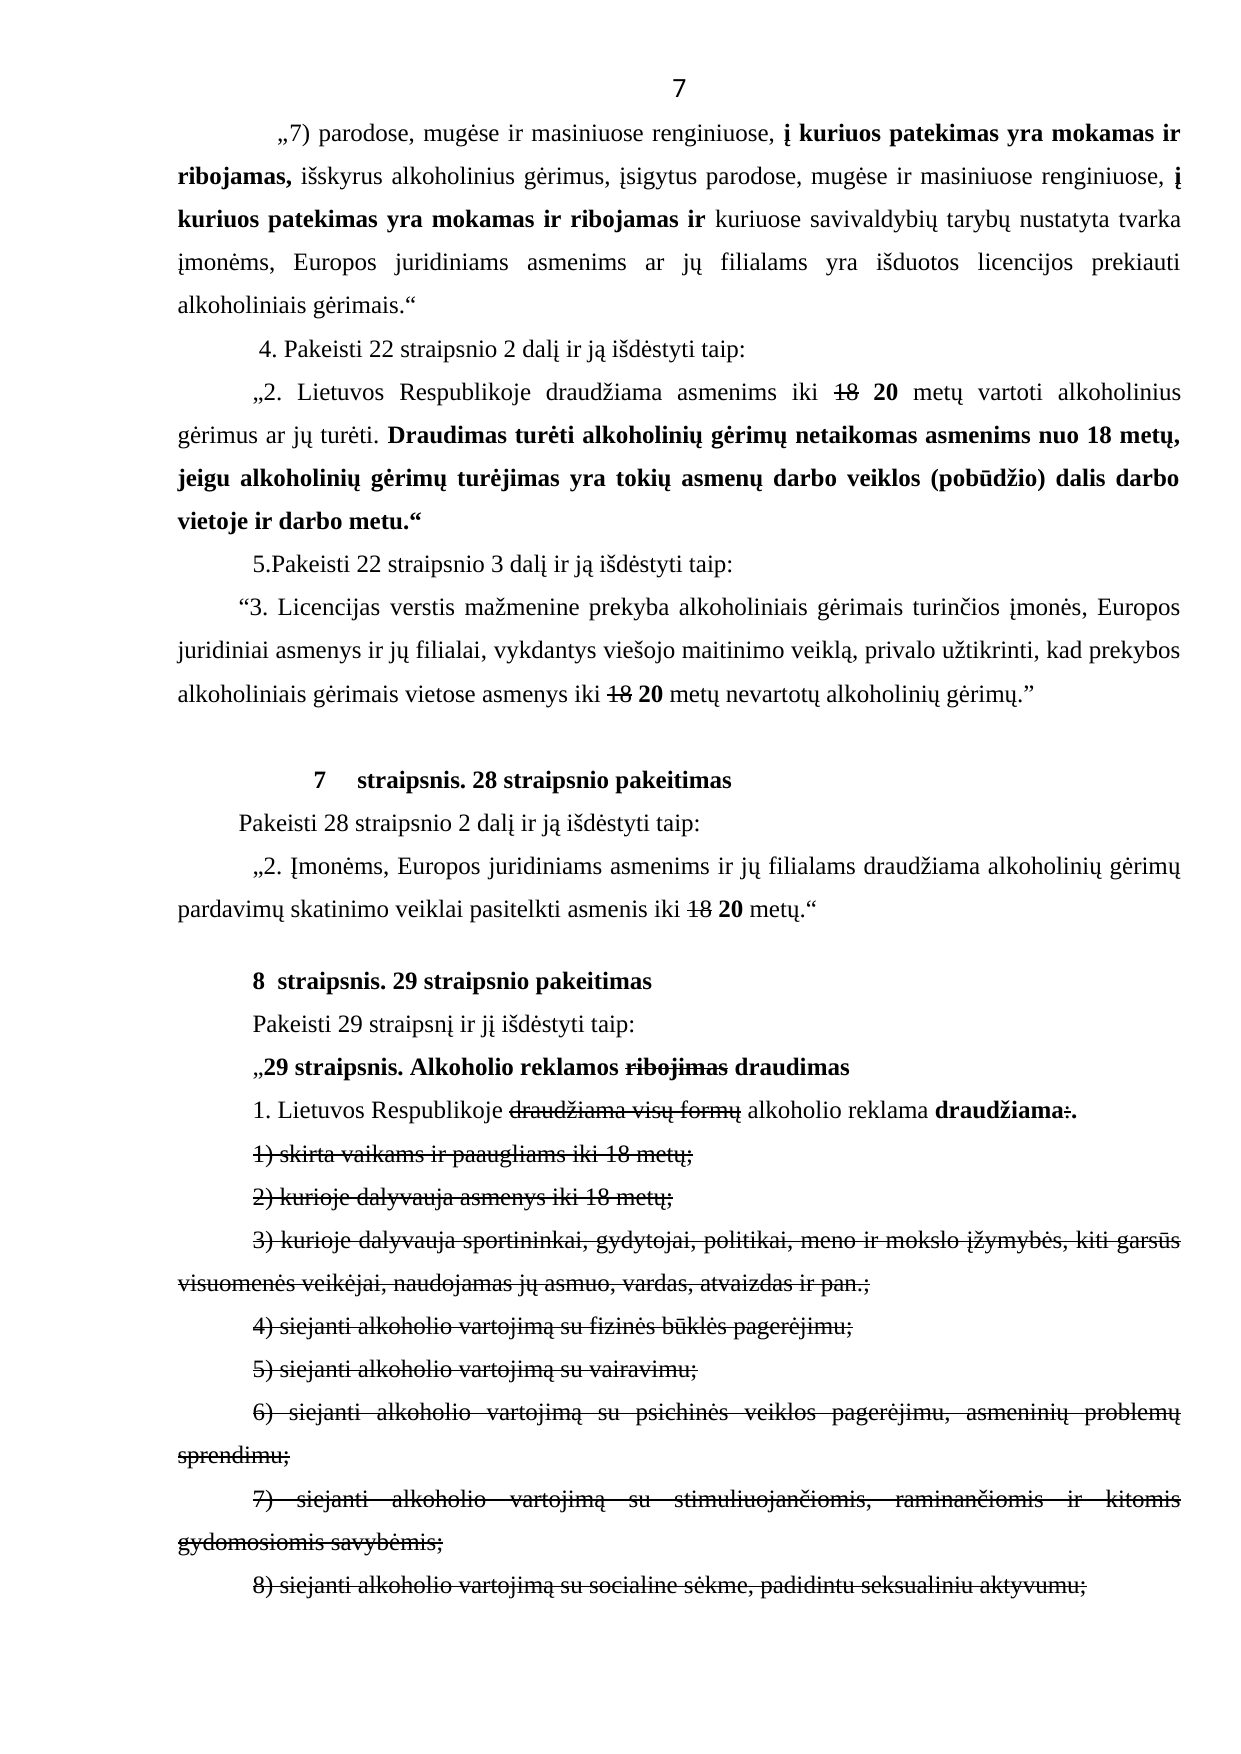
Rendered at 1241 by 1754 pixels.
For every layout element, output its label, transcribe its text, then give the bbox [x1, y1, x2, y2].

text „29 straipsnis. Alkoholio reklamos ribojimas draudimas [177, 1052, 1181, 1081]
text 4. Pakeisti 22 straipsnio 2 dalį ir ją išdėstyti taip: [177, 334, 1181, 362]
text 5.Pakeisti 22 straipsnio 3 dalį ir ją išdėstyti taip: [177, 549, 1181, 578]
text „7) parodose, mugėse ir masiniuose renginiuose, į kuriuos patekimas yra mokamas ir ribojamas, išskyrus alkoholinius gėrimus, įsigytus parodose, mugėse ir masiniuose renginiuose, į kuriuos patekimas yra mokamas ir ribojamas ir kuriuose savivaldybių tarybų nustatyta tvarka įmonėms, Europos juridiniams asmenims ar jų filialams yra išduotos licencijos prekiauti alkoholiniais gėrimais.“ [177, 118, 1181, 319]
list straipsnis. 28 straipsnio pakeitimas [313, 765, 1181, 794]
text 7) siejanti alkoholio vartojimą su stimuliuojančiomis, raminančiomis ir kitomis gydomosiomis savybėmis; [177, 1484, 1181, 1556]
list Pakeisti 28 straipsnio 2 dalį ir ją išdėstyti taip: [238, 808, 1181, 837]
text „2. Įmonėms, Europos juridiniams asmenims ir jų filialams draudžiama alkoholinių gėrimų pardavimų skatinimo veiklai pasitelkti asmenis iki 18 20 metų.“ [177, 851, 1181, 923]
text „2. Lietuvos Respublikoje draudžiama asmenims iki 18 20 metų vartoti alkoholinius gėrimus ar jų turėti. Draudimas turėti alkoholinių gėrimų netaikomas asmenims nuo 18 metų, jeigu alkoholinių gėrimų turėjimas yra tokių asmenų darbo veiklos (pobūdžio) dalis darbo vietoje ir darbo metu.“ [177, 377, 1181, 535]
text 8) siejanti alkoholio vartojimą su socialine sėkme, padidintu seksualiniu aktyvumu; [177, 1570, 1181, 1599]
text 2) kurioje dalyvauja asmenys iki 18 metų; [177, 1182, 1181, 1211]
text 1) skirta vaikams ir paaugliams iki 18 metų; [177, 1139, 1181, 1167]
text 4) siejanti alkoholio vartojimą su fizinės būklės pagerėjimu; [177, 1311, 1181, 1340]
text 5) siejanti alkoholio vartojimą su vairavimu; [177, 1354, 1181, 1383]
text 3) kurioje dalyvauja sportininkai, gydytojai, politikai, meno ir mokslo įžymybės, kiti garsūs visuomenės veikėjai, naudojamas jų asmuo, vardas, atvaizdas ir pan.; [177, 1225, 1181, 1297]
text “3. Licencijas verstis mažmenine prekyba alkoholiniais gėrimais turinčios įmonės, Europos juridiniai asmenys ir jų filialai, vykdantys viešojo maitinimo veiklą, privalo užtikrinti, kad prekybos alkoholiniais gėrimais vietose asmenys iki 18 20 metų nevartotų alkoholinių gėrimų.” [177, 592, 1181, 707]
text 6) siejanti alkoholio vartojimą su psichinės veiklos pagerėjimu, asmeninių problemų sprendimu; [177, 1397, 1181, 1469]
text 1. Lietuvos Respublikoje draudžiama visų formų alkoholio reklama draudžiama:. [177, 1096, 1181, 1124]
text 8 straipsnis. 29 straipsnio pakeitimas [177, 966, 1181, 995]
text Pakeisti 29 straipsnį ir jį išdėstyti taip: [177, 1009, 1181, 1038]
